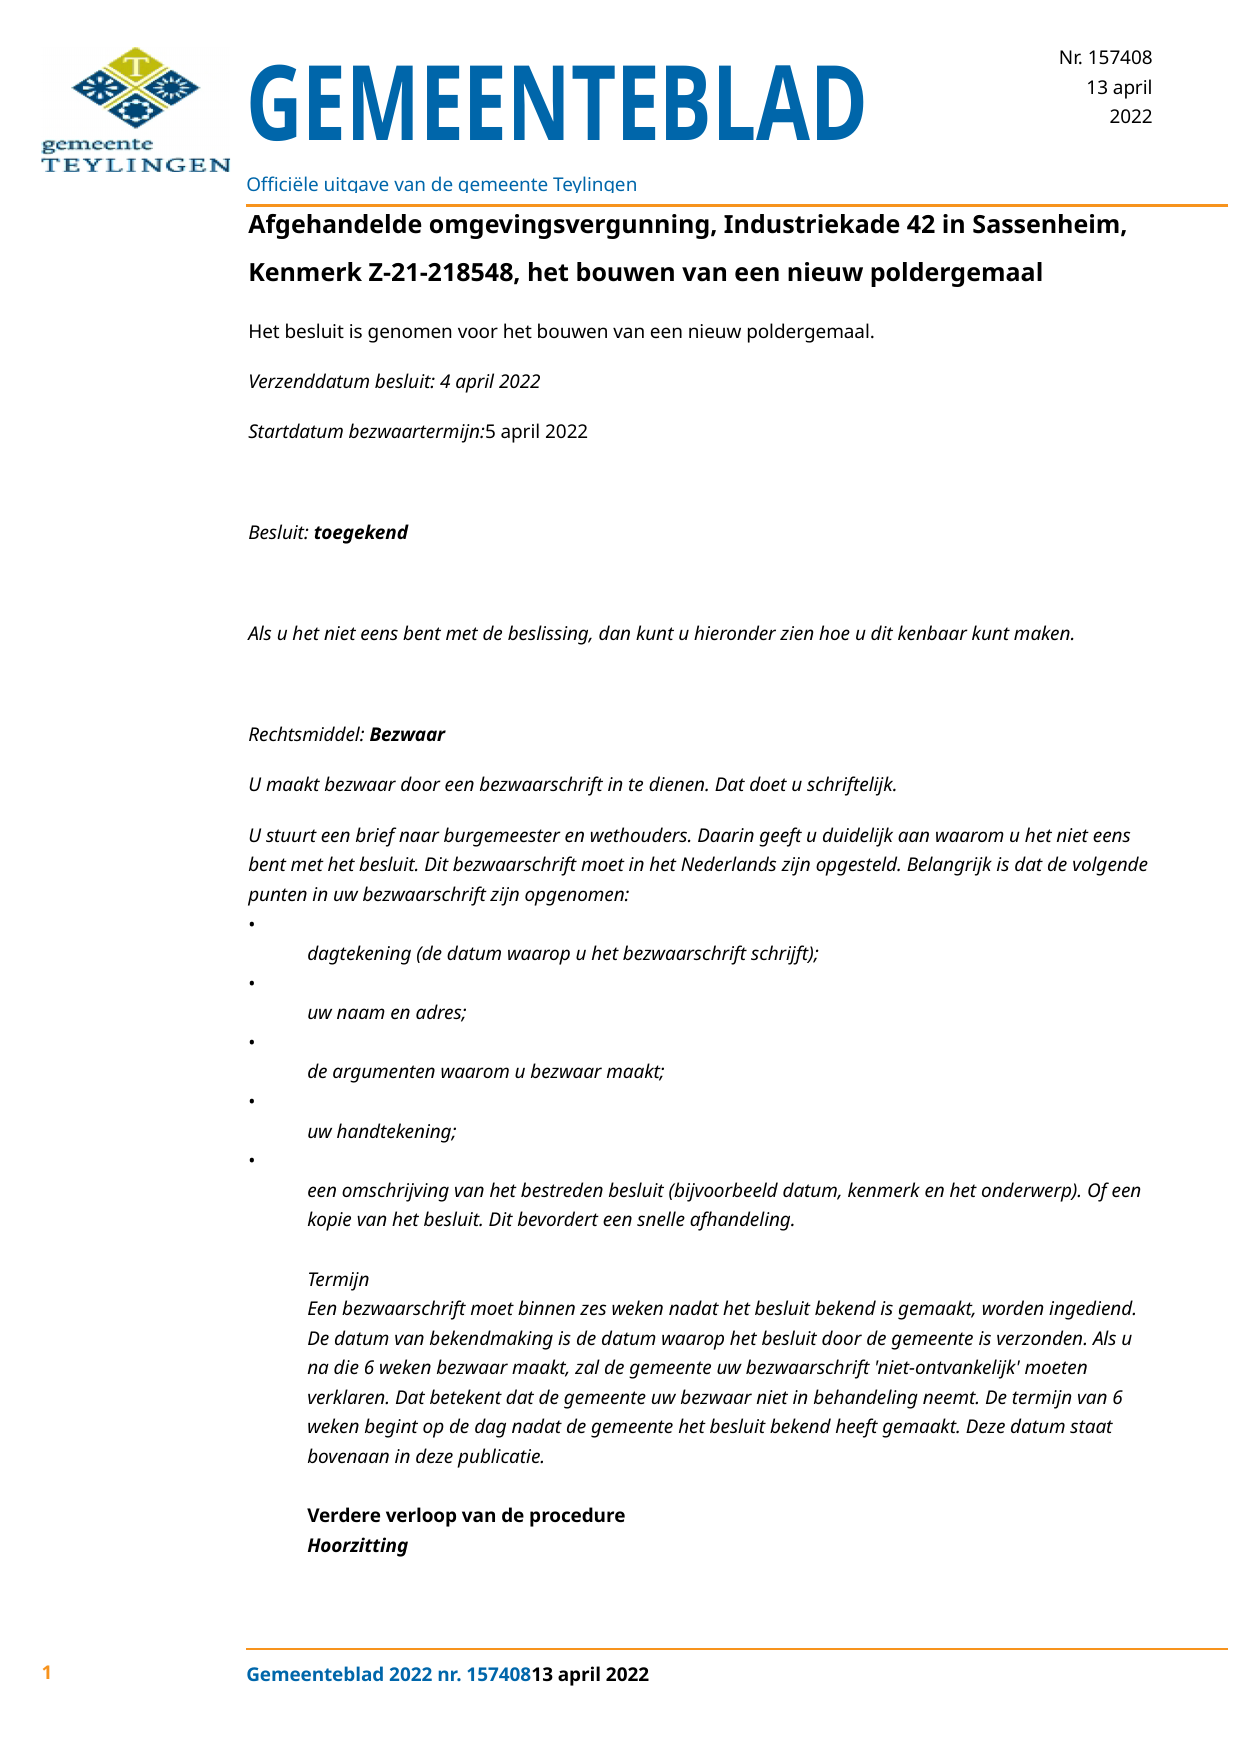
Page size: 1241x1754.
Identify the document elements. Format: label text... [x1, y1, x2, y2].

text Als u het niet eens bent met de beslissing, dan kunt u hieronder zien hoe u dit kenbaar kunt maken. [248, 620, 1152, 646]
list Verdere verloop van de procedure [248, 1502, 1152, 1528]
text U stuurt een brief naar burgemeester en wethouders. Daarin geeft u duidelijk aan waarom u het niet eens bent met het besluit. Dit bezwaarschrift moet in het Nederlands zijn opgesteld. Belangrijk is dat de volgende punten in uw bezwaarschrift zijn opgenomen: [248, 822, 1152, 907]
list Hoorzitting [248, 1532, 1152, 1558]
text Het besluit is genomen voor het bouwen van een nieuw poldergemaal. [248, 318, 1152, 344]
list uw handtekening; [248, 1118, 1152, 1144]
text U maakt bezwaar door een bezwaarschrift in te dienen. Dat doet u schriftelijk. [248, 772, 1152, 797]
list een omschrijving van het bestreden besluit (bijvoorbeeld datum, kenmerk en het onderwerp). Of een kopie van het besluit. Dit bevordert een snelle afhandeling. [248, 1177, 1152, 1232]
list dagtekening (de datum waarop u het bezwaarschrift schrijft); [248, 940, 1152, 966]
text Startdatum bezwaartermijn:5 april 2022 [248, 419, 1152, 444]
list uw naam en adres; [248, 999, 1152, 1025]
list Een bezwaarschrift moet binnen zes weken nadat het besluit bekend is gemaakt, worden ingediend. De datum van bekendmaking is de datum waarop het besluit door de gemeente is verzonden. Als u na die 6 weken bezwaar maakt, zal de gemeente uw bezwaarschrift 'niet-ontvankelijk' moeten verklaren. Dat betekent dat de gemeente uw bezwaar niet in behandeling neemt. De termijn van 6 weken begint op de dag nadat de gemeente het besluit bekend heeft gemaakt. Deze datum staat bovenaan in deze publicatie. [248, 1295, 1152, 1469]
list Termijn [248, 1266, 1152, 1292]
list de argumenten waarom u bezwaar maakt; [248, 1059, 1152, 1084]
text Verzenddatum besluit: 4 april 2022 [248, 368, 1152, 394]
text Afgehandelde omgevingsvergunning, Industriekade 42 in Sassenheim, Kenmerk Z-21-218548, het bouwen van een nieuw poldergemaal [248, 207, 1152, 288]
text Rechtsmiddel: Bezwaar [248, 721, 1152, 747]
text Besluit: toegekend [248, 519, 1152, 545]
picture [41, 47, 231, 172]
